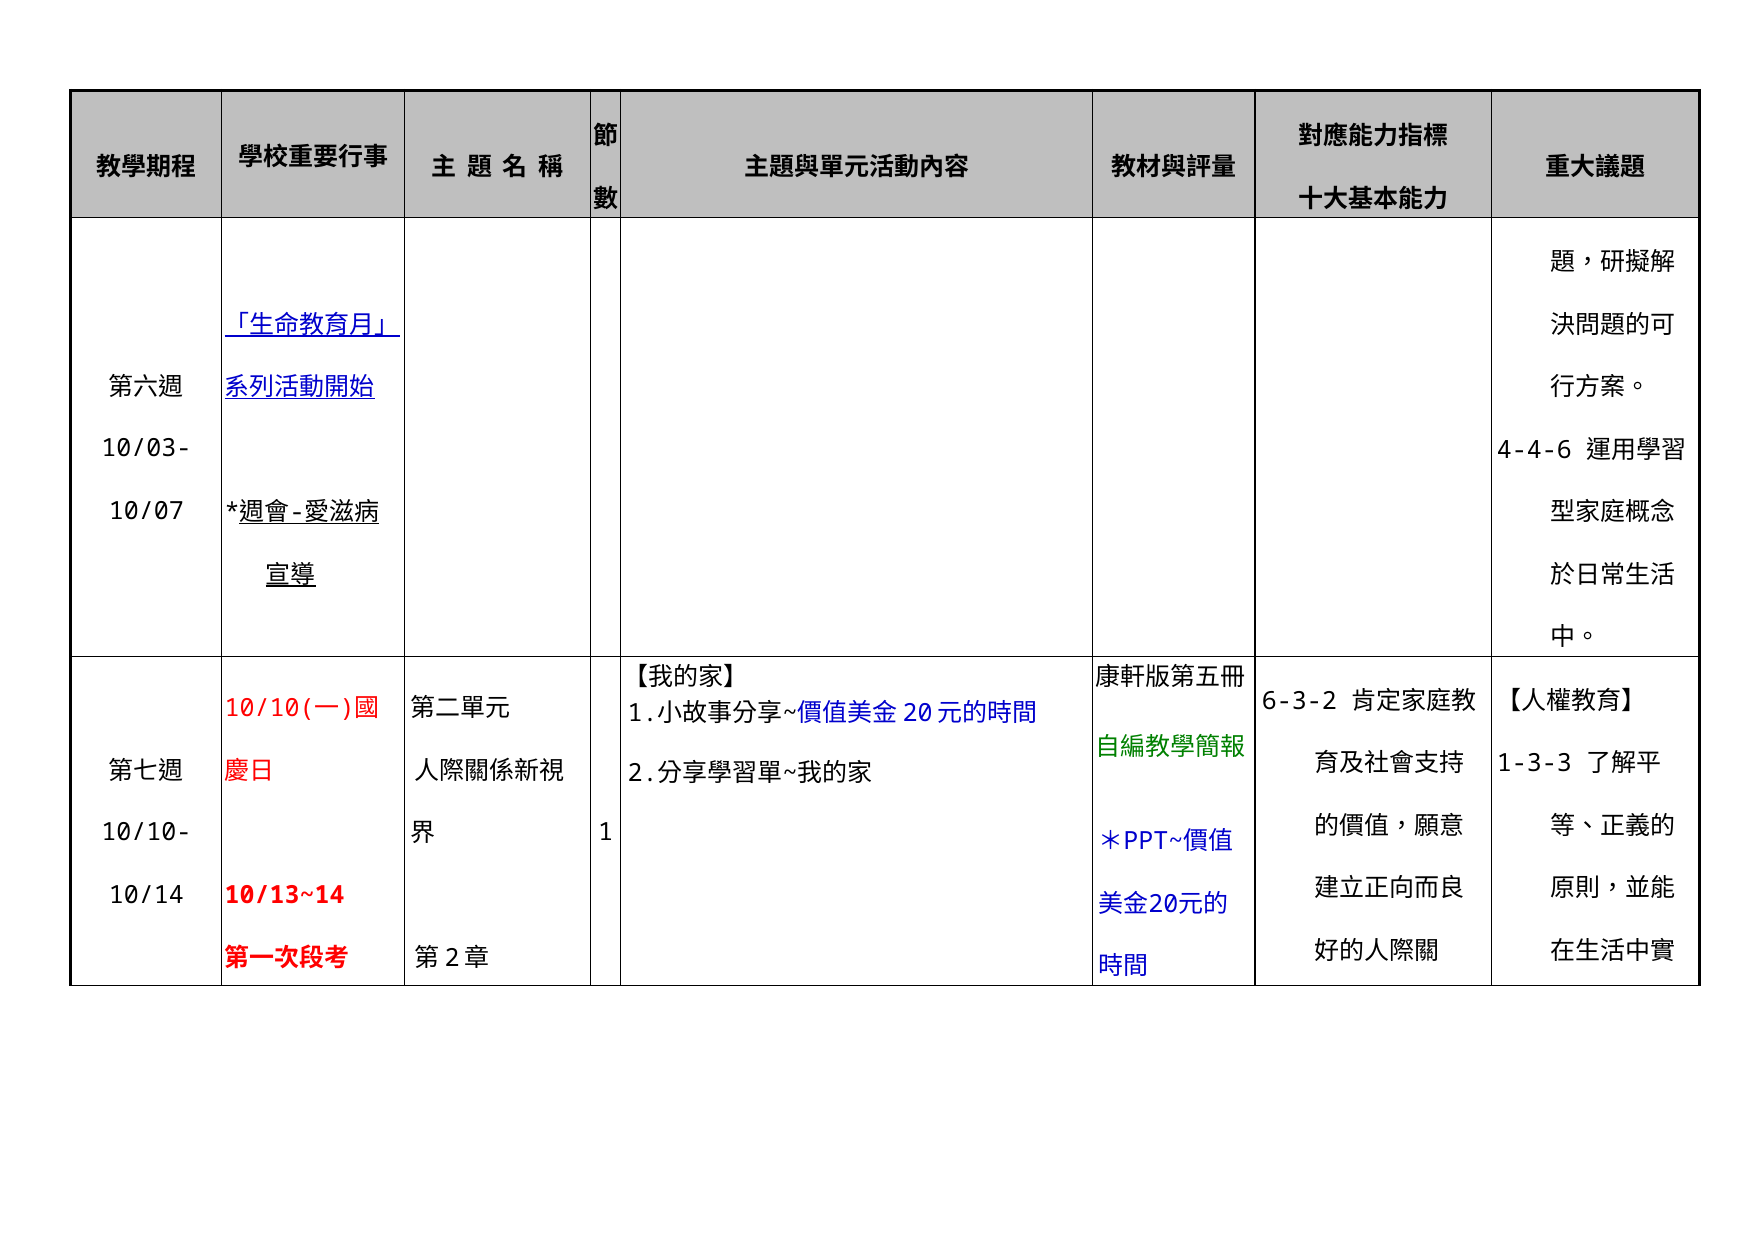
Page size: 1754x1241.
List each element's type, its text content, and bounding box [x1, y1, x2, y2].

table_cell 1 [591, 657, 620, 985]
table_cell [1093, 218, 1254, 656]
table_cell [405, 218, 590, 656]
table_cell 題，研擬解決問題的可行方案。 4-4-6 運用學習型家庭概念於日常生活中。 [1492, 218, 1698, 656]
table_header 教材與評量 [1093, 92, 1254, 217]
table_cell 【我的家】 1.小故事分享~價值美金20元的時間 2.分享學習單~我的家 [621, 657, 1092, 985]
table_cell 第七週 10/10-10/14 [72, 657, 221, 985]
table_header 學校重要行事 [222, 92, 404, 217]
table_cell [1256, 218, 1491, 656]
table_cell 6-3-2 肯定家庭教育及社會支持的價值，願意建立正向而良好的人際關 [1256, 657, 1491, 985]
table_cell 【人權教育】 1-3-3 了解平等、正義的原則，並能在生活中實 [1492, 657, 1698, 985]
table_cell 「生命教育月」系列活動開始 *週會-愛滋病宣導 [222, 218, 404, 656]
table_cell 康軒版第五冊 自編教學簡報 ＊PPT~價值美金20元的時間 [1093, 657, 1254, 985]
table_cell 10/10(一)國慶日 10/13~14 第一次段考 [222, 657, 404, 985]
table_cell [591, 218, 620, 656]
table_cell [621, 218, 1092, 656]
table_header 對應能力指標 十大基本能力 [1256, 92, 1491, 217]
table_cell 第二單元 人際關係新視界 第2章 [405, 657, 590, 985]
table_header 重大議題 [1492, 92, 1698, 217]
table_header 教學期程 [72, 92, 221, 217]
table_header 主 題 名 稱 [405, 92, 590, 217]
table_header 節數 [591, 92, 620, 217]
table_cell 第六週 10/03-10/07 [72, 218, 221, 656]
table_header 主題與單元活動內容 [621, 92, 1092, 217]
